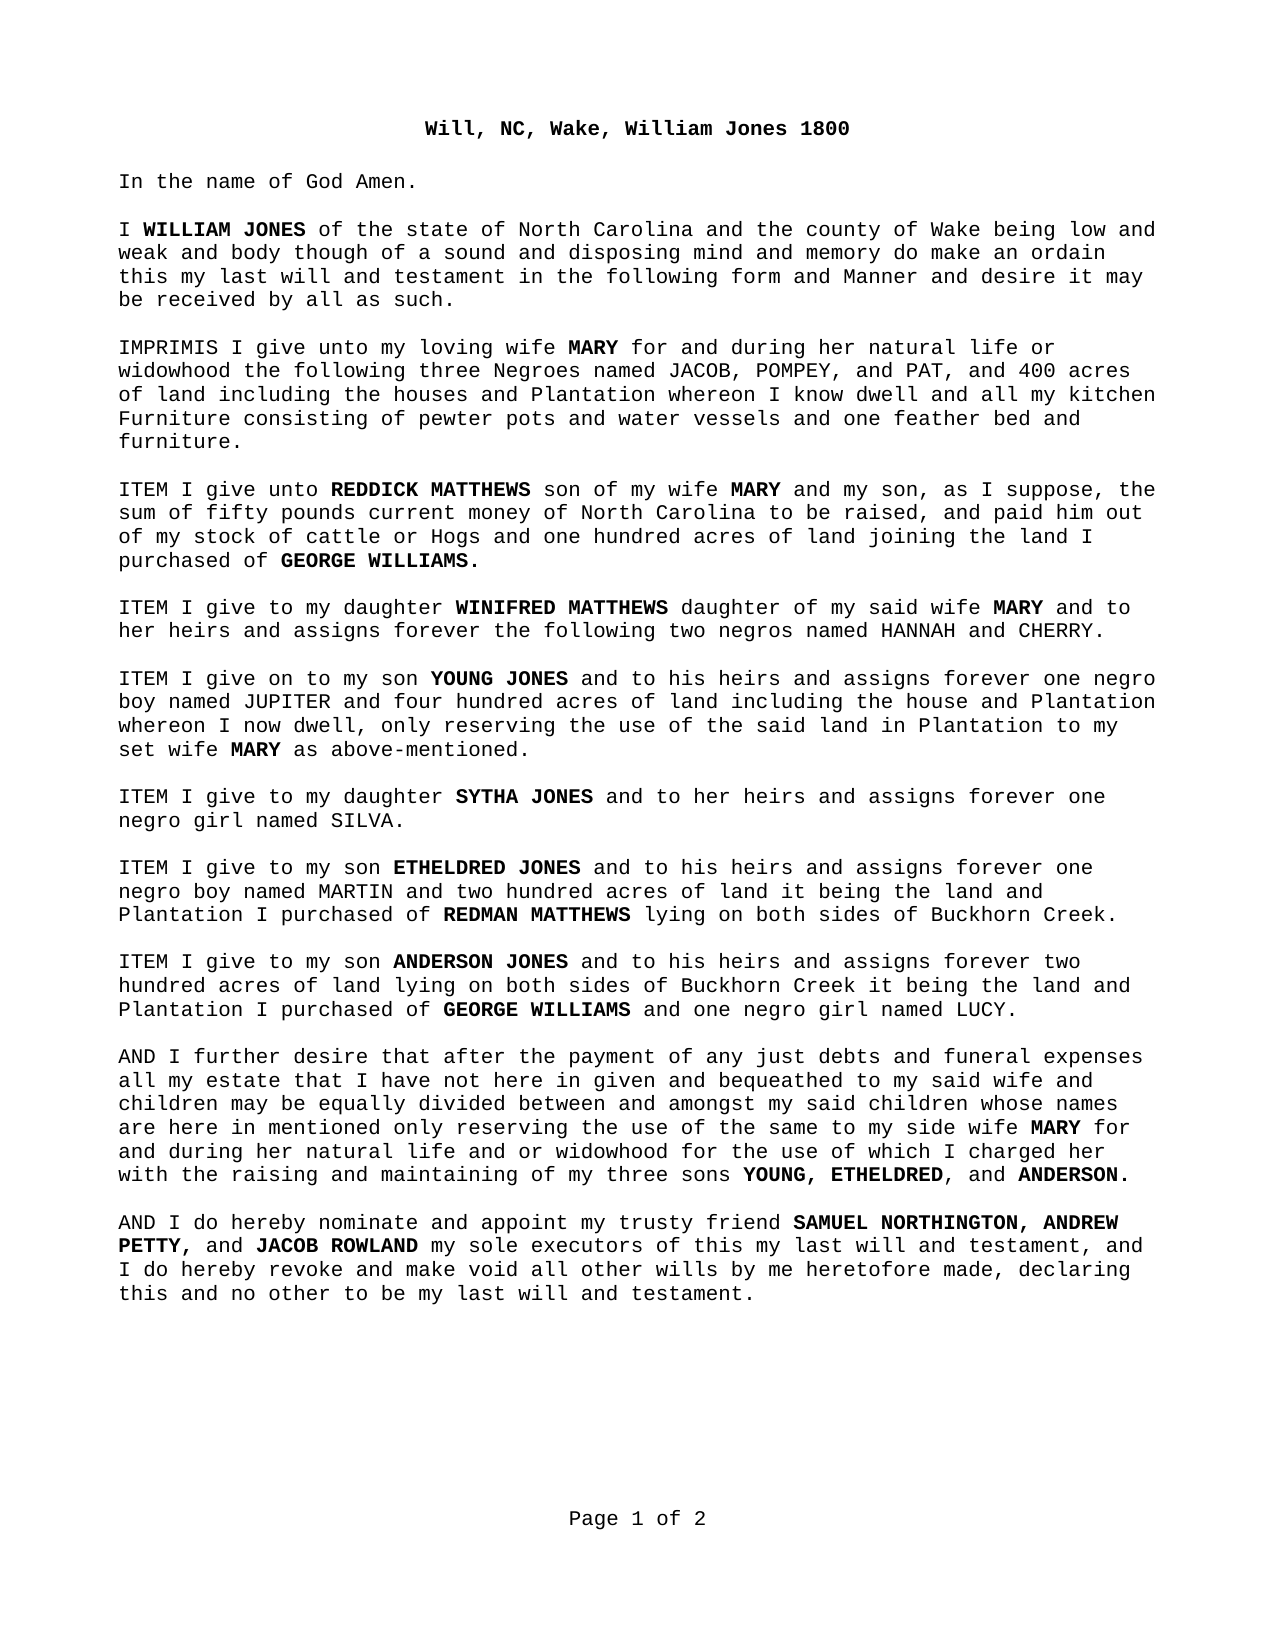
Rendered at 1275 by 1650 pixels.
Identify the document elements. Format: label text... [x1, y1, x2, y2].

text and I do hereby nominate and appoint my trusty friend Samuel Northington, Andrew Petty, and Jacob Rowland my sole executors of this my last will and testament, and I do hereby revoke and make void all other wills by me heretofore made, declaring this and no other to be my last will and testament. [118, 1212, 1157, 1306]
text item I give to my daughter Winifred Matthews daughter of my said wife Mary and to her heirs and assigns forever the following two negros named Hannah and cherry. [118, 597, 1157, 644]
text ITEM I give on to my son Young Jones and to his heirs and assigns forever one negro boy named Jupiter and four hundred acres of land including the house and Plantation whereon I now dwell, only reserving the use of the said land in Plantation to my set wife Mary as above-mentioned. [118, 668, 1157, 762]
text item I give unto Reddick Matthews son of my wife Mary and my son, as I suppose, the sum of fifty pounds current money of North Carolina to be raised, and paid him out of my stock of cattle or Hogs and one hundred acres of land joining the land I purchased of George Williams. [118, 479, 1157, 573]
text In the name of God Amen. [118, 171, 1157, 195]
text item I give to my son Anderson Jones and to his heirs and assigns forever two hundred acres of land lying on both sides of Buckhorn Creek it being the land and Plantation I purchased of George Williams and one negro girl named Lucy. [118, 952, 1157, 1022]
text item I give to my daughter sytha Jones and to her heirs and assigns forever one negro girl named Silva. [118, 786, 1157, 833]
text I William Jones of the state of North Carolina and the county of Wake being low and weak and body though of a sound and disposing mind and memory do make an ordain this my last will and testament in the following form and Manner and desire it may be received by all as such. [118, 218, 1157, 313]
text Imprimis I give unto my loving wife Mary for and during her natural life or widowhood the following three Negroes named Jacob, Pompey, and Pat, and 400 acres of land including the houses and Plantation whereon I know dwell and all my kitchen Furniture consisting of pewter pots and water vessels and one feather bed and furniture. [118, 337, 1157, 455]
text And I further desire that after the payment of any just debts and funeral expenses all my estate that I have not here in given and bequeathed to my said wife and children may be equally divided between and amongst my said children whose names are here in mentioned only reserving the use of the same to my side wife Mary for and during her natural life and or widowhood for the use of which I charged her with the raising and maintaining of my three sons young, Etheldred, and Anderson. [118, 1046, 1157, 1188]
text item I give to my son etheldred Jones and to his heirs and assigns forever one negro boy named Martin and two hundred acres of land it being the land and Plantation I purchased of Redman Matthews lying on both sides of Buckhorn Creek. [118, 857, 1157, 928]
